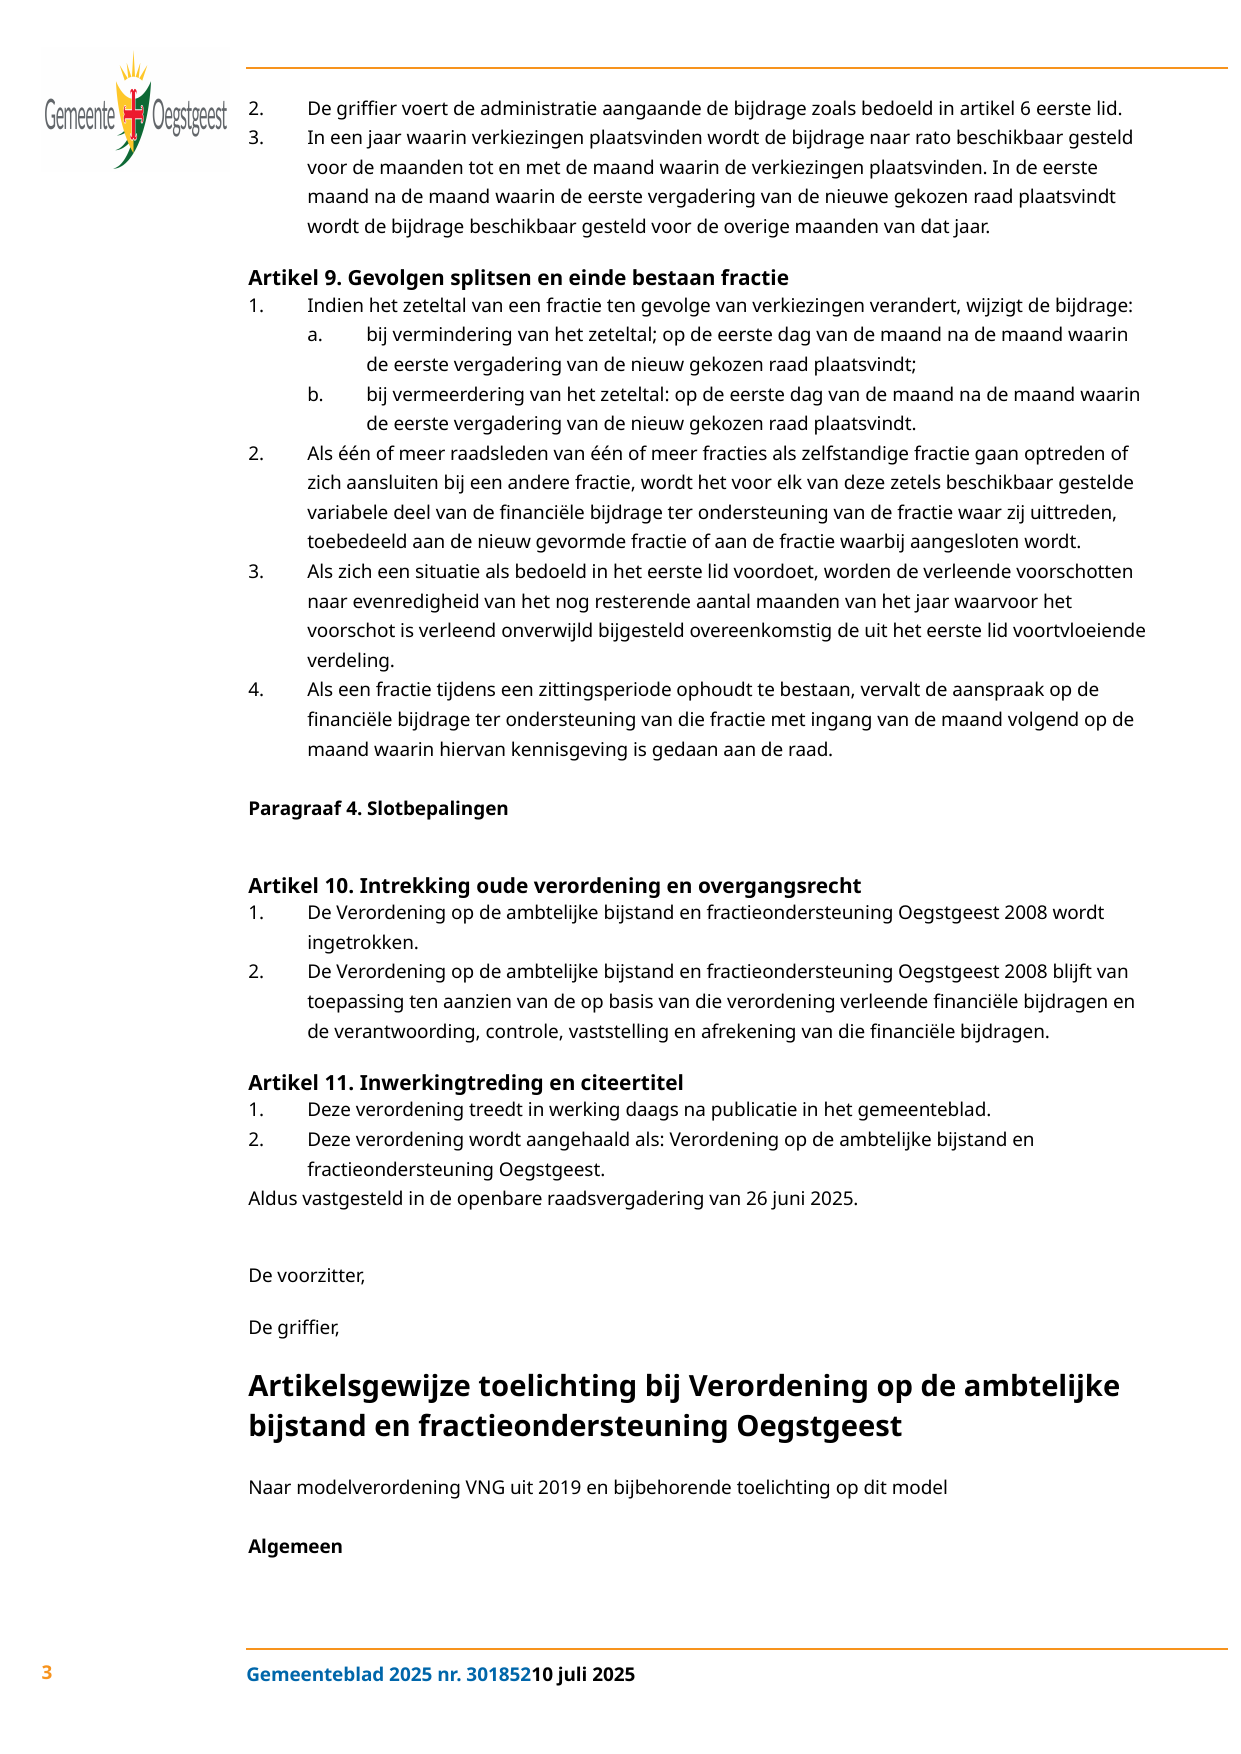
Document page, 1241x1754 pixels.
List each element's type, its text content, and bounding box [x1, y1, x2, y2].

list In een jaar waarin verkiezingen plaatsvinden wordt de bijdrage naar rato beschikbaar gesteld voor de maanden tot en met de maand waarin de verkiezingen plaatsvinden. In de eerste maand na de maand waarin de eerste vergadering van de nieuwe gekozen raad plaatsvindt wordt de bijdrage beschikbaar gesteld voor de overige maanden van dat jaar. [248, 124, 1152, 239]
list bij vermindering van het zeteltal; op de eerste dag van de maand na de maand waarin de eerste vergadering van de nieuw gekozen raad plaatsvindt; [307, 322, 1152, 377]
list Indien het zeteltal van een fractie ten gevolge van verkiezingen verandert, wijzigt de bijdrage: [248, 292, 1152, 318]
list Deze verordening wordt aangehaald als: Verordening op de ambtelijke bijstand en fractieondersteuning Oegstgeest. [248, 1126, 1152, 1182]
text Artikelsgewijze toelichting bij Verordening op de ambtelijke bijstand en fractieondersteuning Oegstgeest [248, 1366, 1152, 1445]
list De griffier voert de administratie aangaande de bijdrage zoals bedoeld in artikel 6 eerste lid. [248, 95, 1152, 121]
list Als een fractie tijdens een zittingsperiode ophoudt te bestaan, vervalt de aanspraak op de financiële bijdrage ter ondersteuning van die fractie met ingang van de maand volgend op de maand waarin hiervan kennisgeving is gedaan aan de raad. [248, 677, 1152, 761]
text Aldus vastgesteld in de openbare raadsvergadering van 26 juni 2025. [248, 1185, 1152, 1211]
text Artikel 9. Gevolgen splitsen en einde bestaan fractie [248, 263, 1152, 292]
list De Verordening op de ambtelijke bijstand en fractieondersteuning Oegstgeest 2008 wordt ingetrokken. [248, 899, 1152, 955]
list bij vermeerdering van het zeteltal: op de eerste dag van de maand na de maand waarin de eerste vergadering van de nieuw gekozen raad plaatsvindt. [307, 381, 1152, 436]
list Als zich een situatie als bedoeld in het eerste lid voordoet, worden de verleende voorschotten naar evenredigheid van het nog resterende aantal maanden van het jaar waarvoor het voorschot is verleend onverwijld bijgesteld overeenkomstig de uit het eerste lid voortvloeiende verdeling. [248, 558, 1152, 673]
list De Verordening op de ambtelijke bijstand en fractieondersteuning Oegstgeest 2008 blijft van toepassing ten aanzien van de op basis van die verordening verleende financiële bijdragen en de verantwoording, controle, vaststelling en afrekening van die financiële bijdragen. [248, 959, 1152, 1043]
text De voorzitter, [248, 1263, 1152, 1288]
text Algemeen [248, 1533, 1152, 1559]
text Naar modelverordening VNG uit 2019 en bijbehorende toelichting op dit model [248, 1474, 1152, 1500]
list Deze verordening treedt in werking daags na publicatie in het gemeenteblad. [248, 1097, 1152, 1122]
list Als één of meer raadsleden van één of meer fracties als zelfstandige fractie gaan optreden of zich aansluiten bij een andere fractie, wordt het voor elk van deze zetels beschikbaar gestelde variabele deel van de financiële bijdrage ter ondersteuning van de fractie waar zij uittreden, toebedeeld aan de nieuw gevormde fractie of aan de fractie waarbij aangesloten wordt. [248, 440, 1152, 554]
text De griffier, [248, 1314, 1152, 1340]
picture [41, 47, 231, 172]
text Paragraaf 4. Slotbepalingen [248, 795, 1152, 821]
text Artikel 11. Inwerkingtreding en citeertitel [248, 1068, 1152, 1097]
text Artikel 10. Intrekking oude verordening en overgangsrecht [248, 871, 1152, 899]
